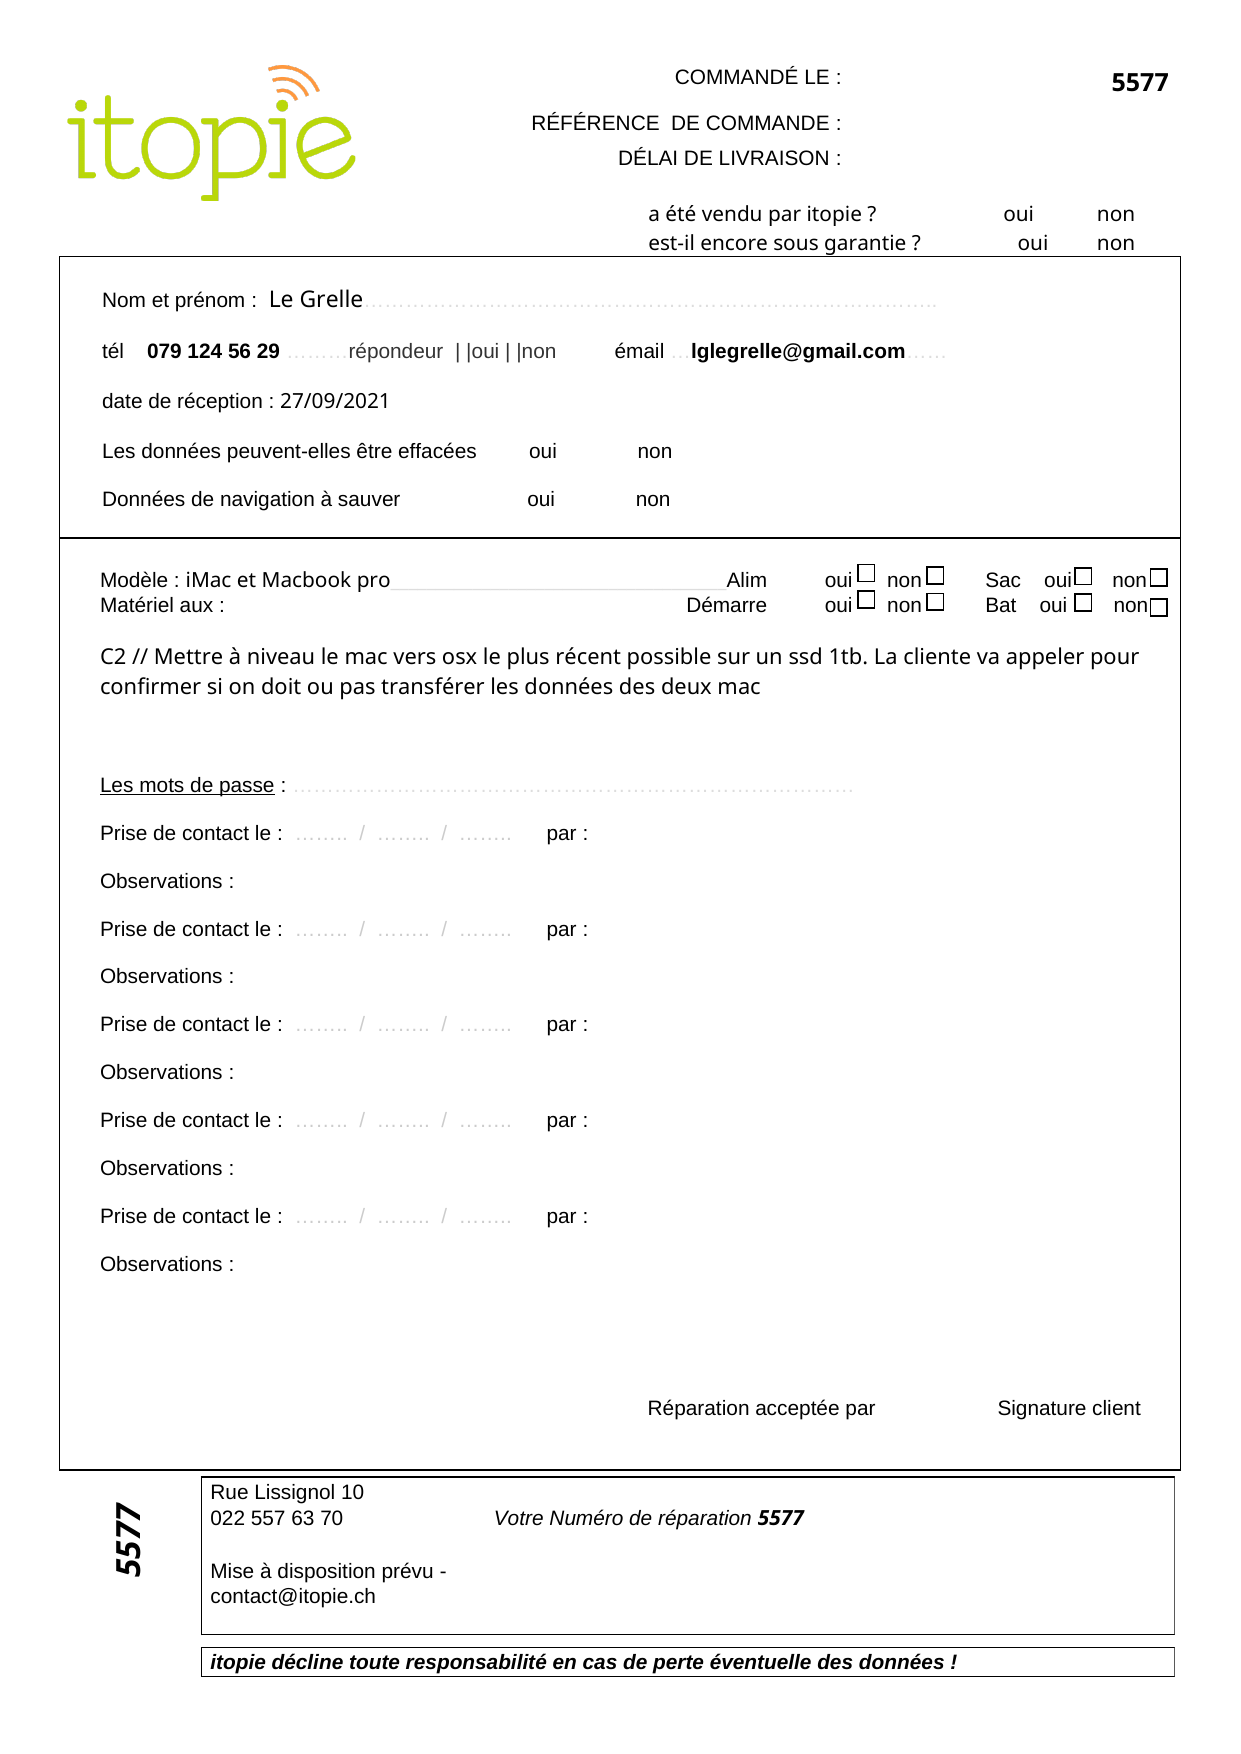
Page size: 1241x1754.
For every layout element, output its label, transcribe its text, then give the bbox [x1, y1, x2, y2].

text Réparation acceptée par Signature client [60, 1392, 1180, 1419]
text C2 // Mettre à niveau le mac vers osx le plus récent possible sur un ssd 1tb. La cliente va appeler pour confirmer si on doit ou pas transférer les données des deux mac [60, 638, 1180, 701]
text a été vendu par itopie ? oui non [59, 199, 1181, 228]
table_cell DÉLAI DE LIVRAISON : [490, 140, 847, 175]
text Observations : [60, 1249, 1180, 1276]
text Prise de contact le : …….. / …….. / …….. par : [60, 1009, 1180, 1036]
text Prise de contact le : …….. / …….. / …….. par : [60, 1201, 1180, 1228]
text Prise de contact le : …….. / …….. / …….. par : [60, 817, 1180, 844]
text Données de navigation à sauver oui non [60, 484, 1180, 511]
text Nom et prénom : Le Grelle……………………………………………………………………….. [60, 280, 1180, 314]
text Modèle : iMac et Macbook pro Alim oui non Sac oui non [879, 562, 925, 590]
text Modèle : iMac et Macbook pro Alim oui non Sac oui non [948, 562, 1180, 590]
table_cell RÉFÉRENCE DE COMMANDE : [490, 105, 847, 140]
text Prise de contact le : …….. / …….. / …….. par : [60, 913, 1180, 940]
table_cell itopie décline toute responsabilité en cas de perte éventuelle des données ! [195, 1641, 1180, 1683]
text Matériel aux : Démarre oui non Bat oui non [60, 590, 1180, 617]
text Modèle : iMac et Macbook pro Alim oui non Sac oui non [60, 562, 856, 590]
table_cell [847, 140, 1180, 175]
text tél 079 124 56 29 ………répondeur | |oui | |non émail …lglegrelle@gmail.com…… [60, 335, 1180, 362]
table_header COMMANDÉ LE : [490, 59, 847, 104]
text Les mots de passe : ……………………………………………………………………… [60, 769, 1180, 797]
text Observations : [60, 1057, 1180, 1084]
text Observations : [60, 865, 1180, 892]
table_header 5577 [847, 59, 1180, 104]
text Prise de contact le : …….. / …….. / …….. par : [60, 1105, 1180, 1132]
table_header Rue Lissignol 10 022 557 63 70 Votre Numéro de réparation 5577 Mise à disposition prévu - contact@itopie.ch [195, 1471, 1180, 1641]
table_cell [847, 105, 1180, 140]
table_header 5577 [59, 1471, 195, 1683]
text Observations : [60, 1153, 1180, 1180]
text Les données peuvent-elles être effacées oui non [60, 436, 1180, 463]
text date de réception : 27/09/2021 [60, 383, 1180, 415]
text est-il encore sous garantie ? oui non [59, 228, 1181, 256]
picture [67, 65, 356, 201]
text Observations : [60, 961, 1180, 988]
